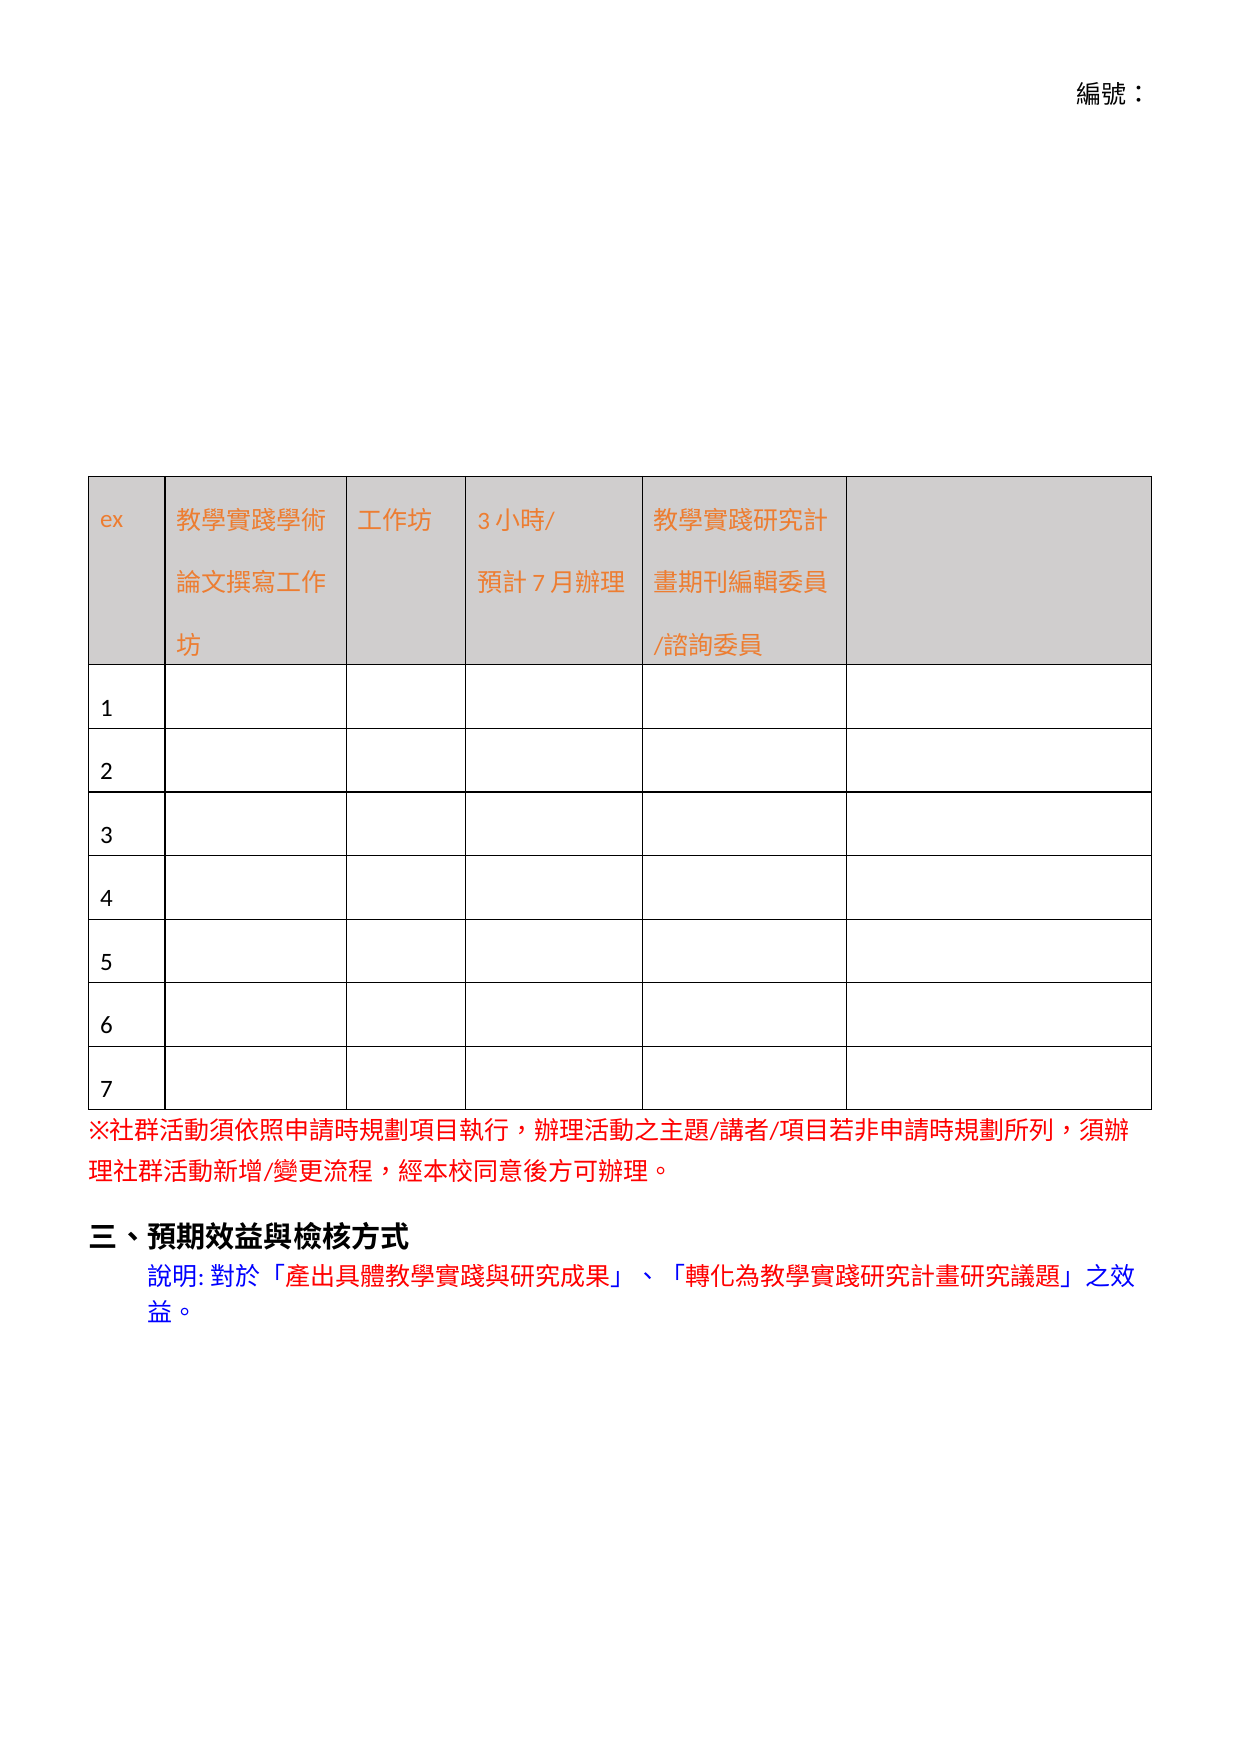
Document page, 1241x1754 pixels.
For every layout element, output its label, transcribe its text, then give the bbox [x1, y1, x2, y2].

table_cell [347, 1047, 465, 1109]
table_cell [847, 983, 1151, 1046]
table_cell [166, 793, 346, 855]
table_cell 工作坊 [347, 477, 465, 664]
table_cell 5 [89, 920, 164, 982]
table_cell [466, 983, 642, 1046]
table_cell [847, 856, 1151, 918]
table_cell [643, 793, 846, 855]
table_cell [847, 920, 1151, 982]
table_cell [347, 983, 465, 1046]
table_cell 3 [89, 793, 164, 855]
table_cell [466, 665, 642, 728]
table_cell [847, 477, 1151, 664]
text 三、預期效益與檢核方式 [89, 1193, 1152, 1256]
table_cell 3小時/ 預計7月辦理 [466, 477, 642, 664]
table_cell [166, 729, 346, 791]
text 說明: 對於「產出具體教學實踐與研究成果」、「轉化為教學實踐研究計畫研究議題」之效益。 [148, 1256, 1152, 1328]
table_cell [847, 1047, 1151, 1109]
table_cell 7 [89, 1047, 164, 1109]
table_cell 教學實踐學術論文撰寫工作坊 [166, 477, 346, 664]
table_cell 教學實踐研究計畫期刊編輯委員/諮詢委員 [643, 477, 846, 664]
table_cell [347, 920, 465, 982]
table_cell [166, 1047, 346, 1109]
table_cell [847, 729, 1151, 791]
text ※社群活動須依照申請時規劃項目執行，辦理活動之主題/講者/項目若非申請時規劃所列，須辦理社群活動新增/變更流程，經本校同意後方可辦理。 [89, 1110, 1152, 1188]
table_cell [466, 856, 642, 918]
table_cell [643, 983, 846, 1046]
table_cell [466, 920, 642, 982]
table_cell [847, 665, 1151, 728]
table_cell [166, 920, 346, 982]
table_cell [466, 793, 642, 855]
table_cell [347, 729, 465, 791]
table_cell 2 [89, 729, 164, 791]
table_cell [643, 1047, 846, 1109]
table_cell [347, 856, 465, 918]
table_cell [643, 665, 846, 728]
table_cell [166, 856, 346, 918]
table_cell [847, 793, 1151, 855]
table_cell 6 [89, 983, 164, 1046]
table_cell [466, 1047, 642, 1109]
table_cell [643, 856, 846, 918]
table_cell 4 [89, 856, 164, 918]
table_cell [166, 983, 346, 1046]
table_cell [466, 729, 642, 791]
table_cell [643, 920, 846, 982]
table_cell [347, 665, 465, 728]
table_cell [166, 665, 346, 728]
table_cell [643, 729, 846, 791]
table_cell [347, 793, 465, 855]
table_cell 1 [89, 665, 164, 728]
table_cell ex [89, 477, 164, 664]
